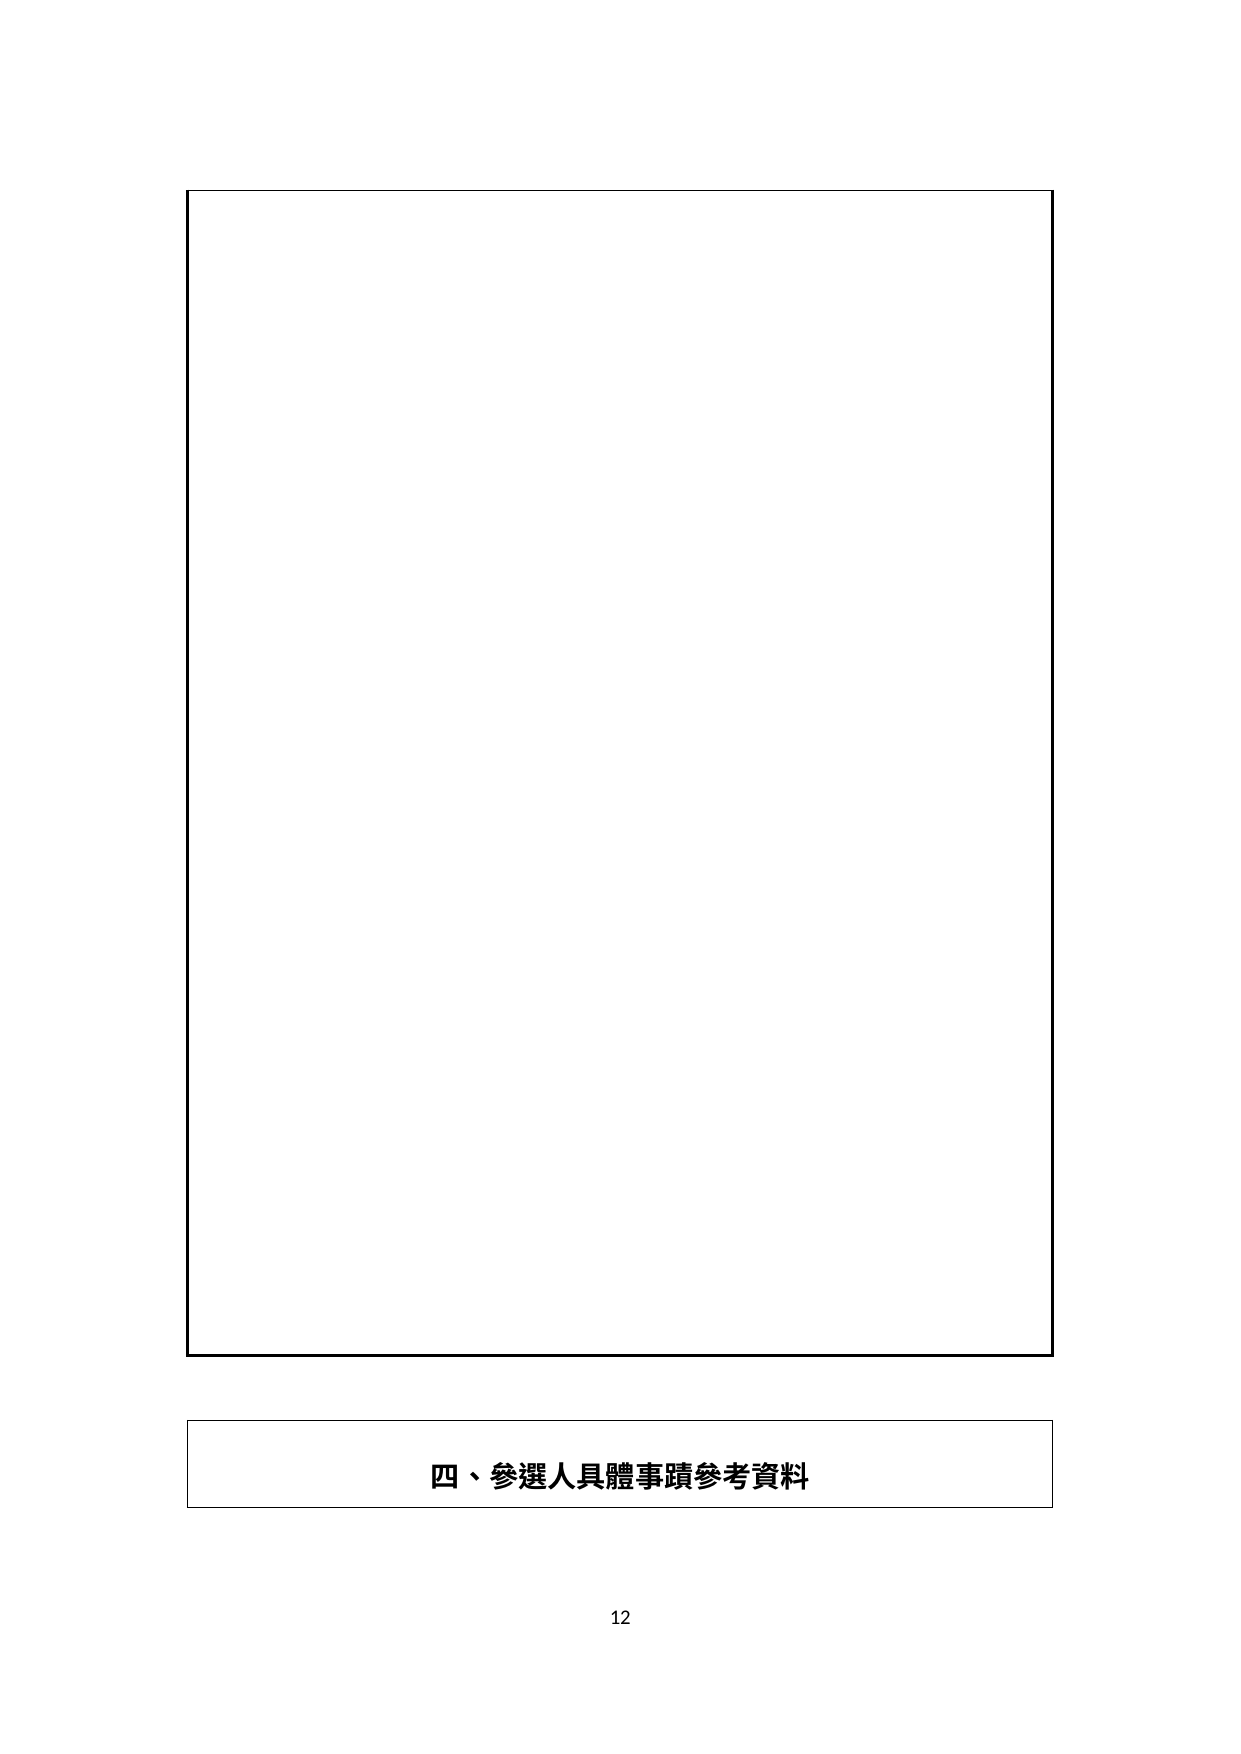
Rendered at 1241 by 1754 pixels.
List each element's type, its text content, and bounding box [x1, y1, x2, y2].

table_cell [189, 191, 1051, 1354]
table_header 四、參選人具體事蹟參考資料 [188, 1421, 1052, 1507]
